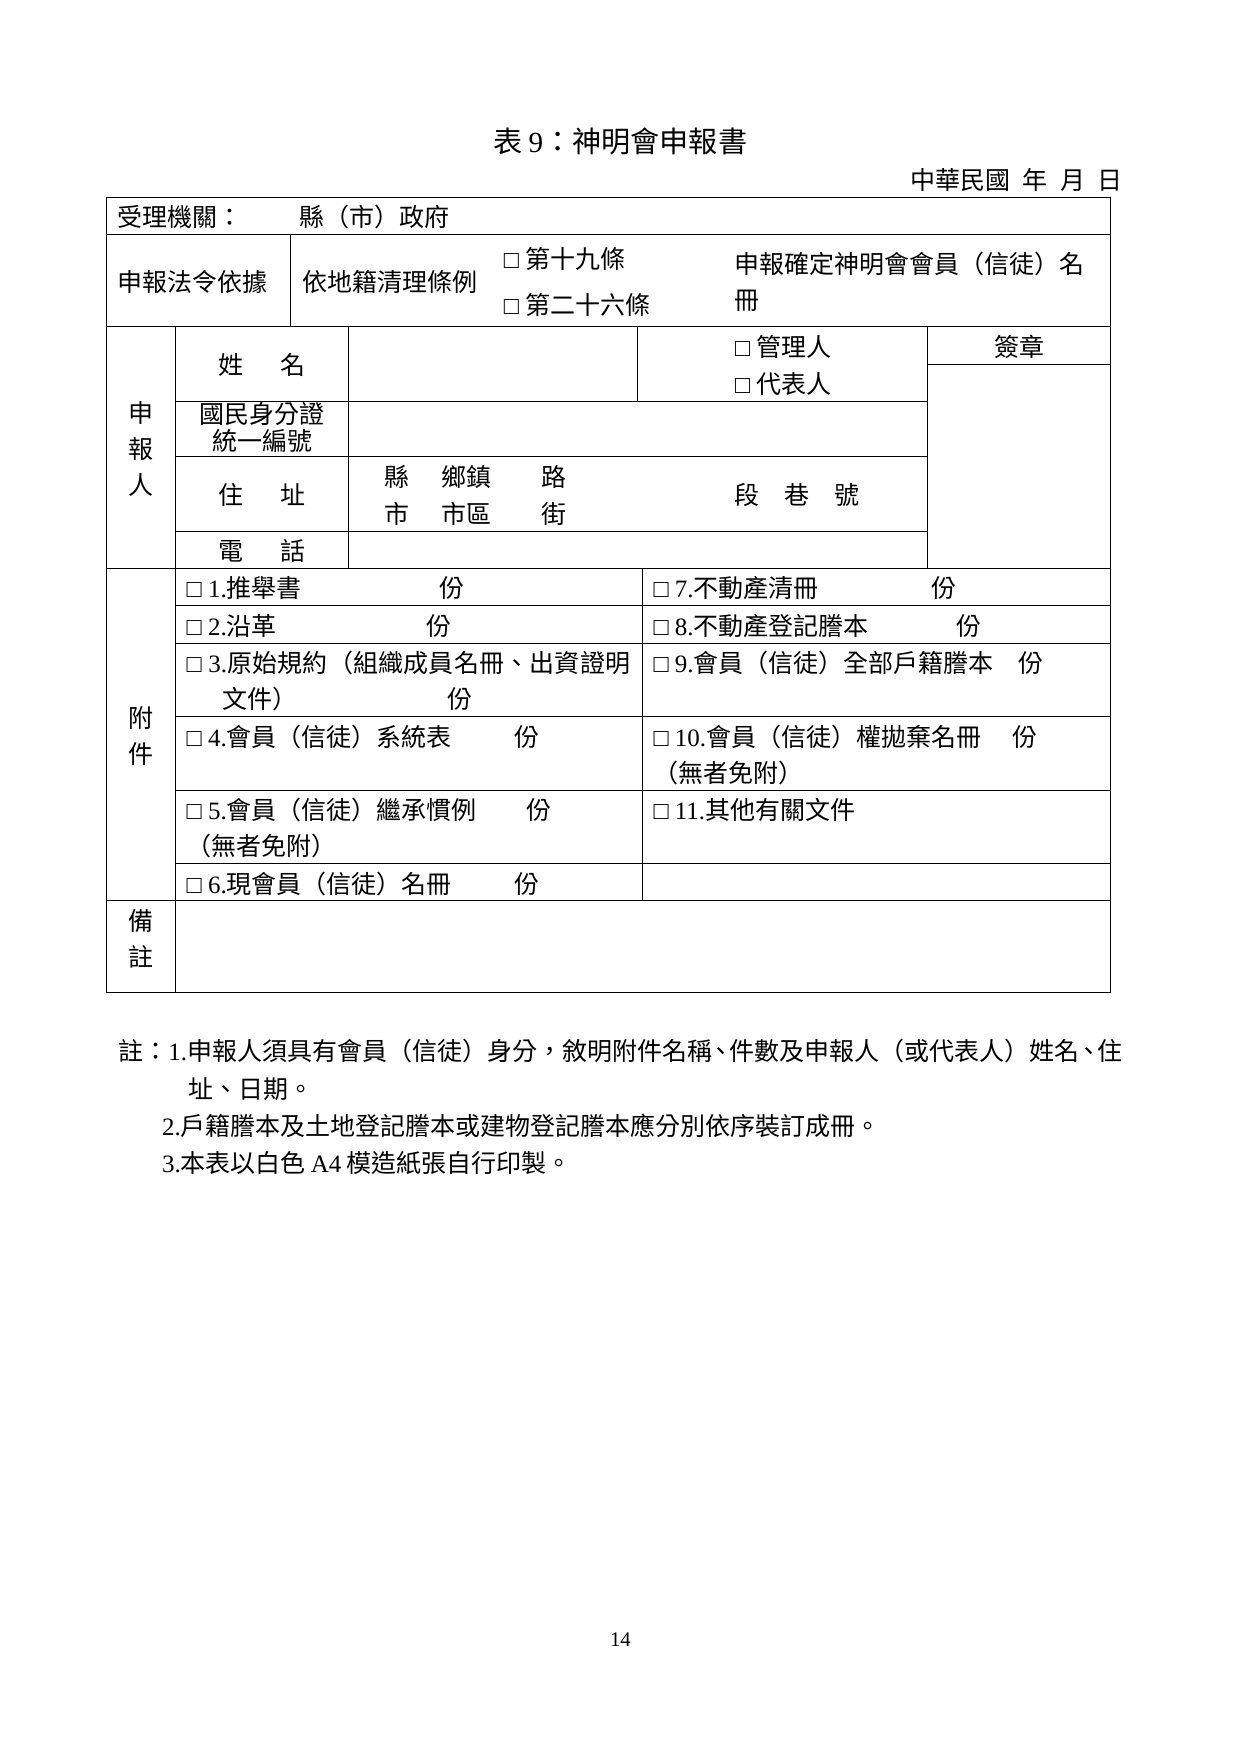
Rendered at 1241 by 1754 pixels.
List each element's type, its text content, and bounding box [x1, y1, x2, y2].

table_cell [349, 402, 927, 456]
table_cell [176, 901, 1110, 992]
table_cell 申報人 [107, 327, 175, 568]
table_cell 姓 名 [176, 327, 348, 401]
table_cell □ 第十九條 [493, 235, 723, 280]
table_cell 備註 [107, 901, 175, 992]
table_cell 市 市區 街 [349, 493, 723, 531]
table_cell [928, 365, 1110, 568]
table_cell □ 4.會員（信徒）系統表 份 [176, 717, 642, 789]
table_cell 住 址 [176, 457, 348, 531]
table_cell □ 11.其他有關文件 [643, 791, 1110, 863]
table_cell 電 話 [176, 532, 348, 568]
table_cell □ 1.推舉書 份 [176, 569, 642, 605]
table_cell 段 巷 號 [723, 457, 927, 531]
table_cell □ 管理人 [638, 327, 927, 363]
table_cell □ 7.不動產清冊 份 [643, 569, 1110, 605]
text 3.本表以白色A4模造紙張自行印製。 [156, 1143, 1122, 1179]
table_cell □ 第二十六條 [493, 280, 723, 326]
table_cell 縣 鄉鎮 路 [349, 457, 723, 493]
table_cell 依地籍清理條例 [291, 235, 492, 326]
table_cell □ 9.會員（信徒）全部戶籍謄本 份 [643, 644, 1110, 716]
table_cell □ 6.現會員（信徒）名冊 份 [176, 864, 642, 900]
text 表9：神明會申報書 [118, 118, 1122, 160]
table_cell 申報法令依據 [107, 235, 290, 326]
text 中華民國 年 月 日 [118, 160, 1122, 197]
text 註：1.申報人須具有會員（信徒）身分，敘明附件名稱、件數及申報人（或代表人）姓名、住址、日期。 [118, 1031, 1122, 1106]
table_cell [349, 532, 927, 568]
table_cell 簽章 [928, 327, 1110, 363]
table_cell □ 5.會員（信徒）繼承慣例 份 （無者免附） [176, 791, 642, 863]
table_cell □ 2.沿革 份 [176, 606, 642, 642]
table_cell 申報確定神明會會員（信徒）名冊 [723, 235, 1110, 326]
table_header 受理機關： 縣（市）政府 [107, 198, 1110, 234]
table_cell □ 8.不動產登記謄本 份 [643, 606, 1110, 642]
table_cell 附件 [107, 569, 175, 900]
table_cell □ 3.原始規約（組織成員名冊、出資證明文件） 份 [176, 644, 642, 716]
table_cell 國民身分證 統一編號 [176, 402, 348, 456]
table_cell □ 代表人 [638, 364, 927, 401]
table_cell □ 10.會員（信徒）權拋棄名冊 份 （無者免附） [643, 717, 1110, 789]
table_cell [643, 864, 1110, 900]
text 2.戶籍謄本及土地登記謄本或建物登記謄本應分別依序裝訂成冊。 [156, 1106, 1122, 1143]
table_cell [349, 327, 637, 401]
